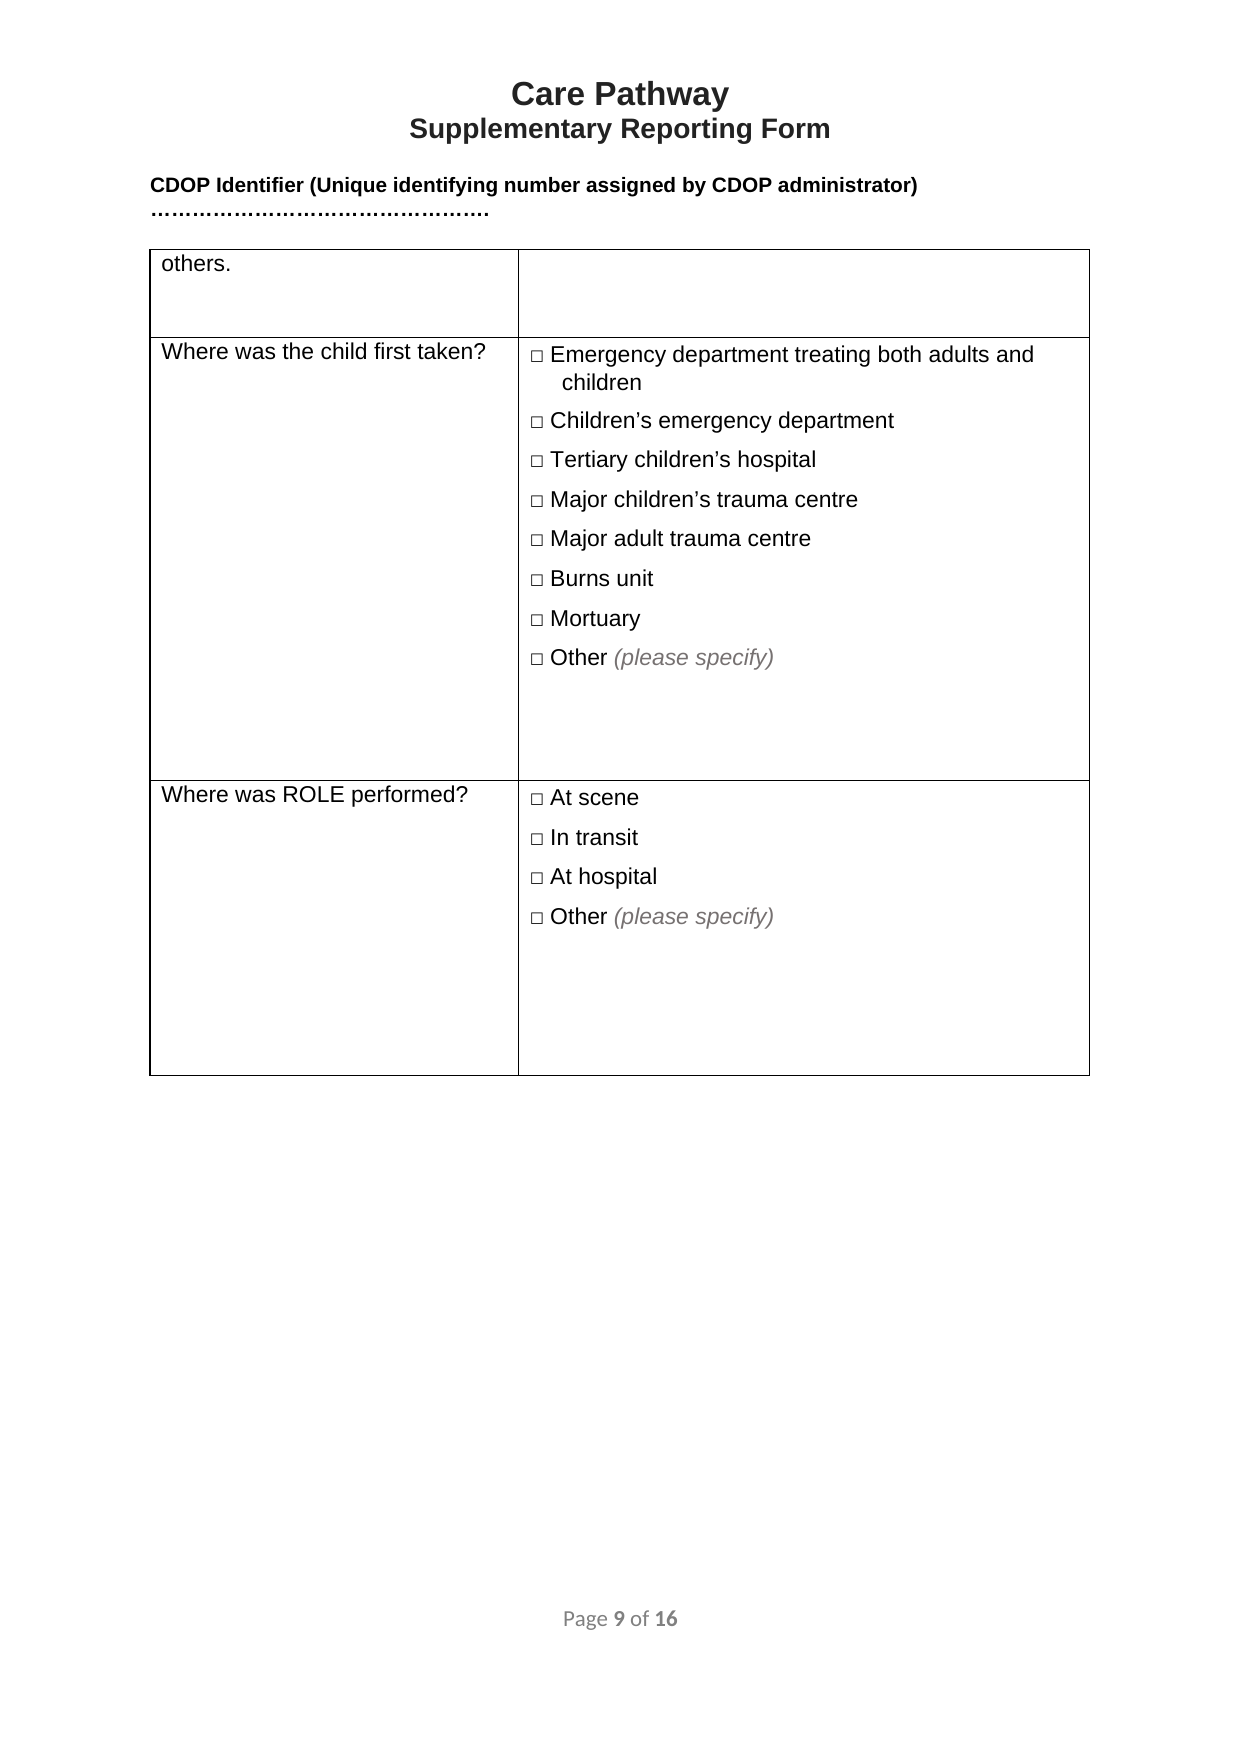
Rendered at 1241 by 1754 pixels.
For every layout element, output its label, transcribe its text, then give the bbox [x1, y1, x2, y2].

table_cell ☐ Emergency department treating both adults and children ☐ Children’s emergency department ☐ Tertiary children’s hospital ☐ Major children’s trauma centre ☐ Major adult trauma centre ☐ Burns unit ☐ Mortuary ☐ Other (please specify) [519, 338, 1089, 780]
table_cell others. [151, 250, 518, 337]
table_cell Where was ROLE performed? [151, 781, 518, 1075]
table_cell ☐ At scene ☐ In transit ☐ At hospital ☐ Other (please specify) [519, 781, 1089, 1075]
table_cell Where was the child first taken? [151, 338, 518, 780]
table_cell [519, 250, 1089, 337]
